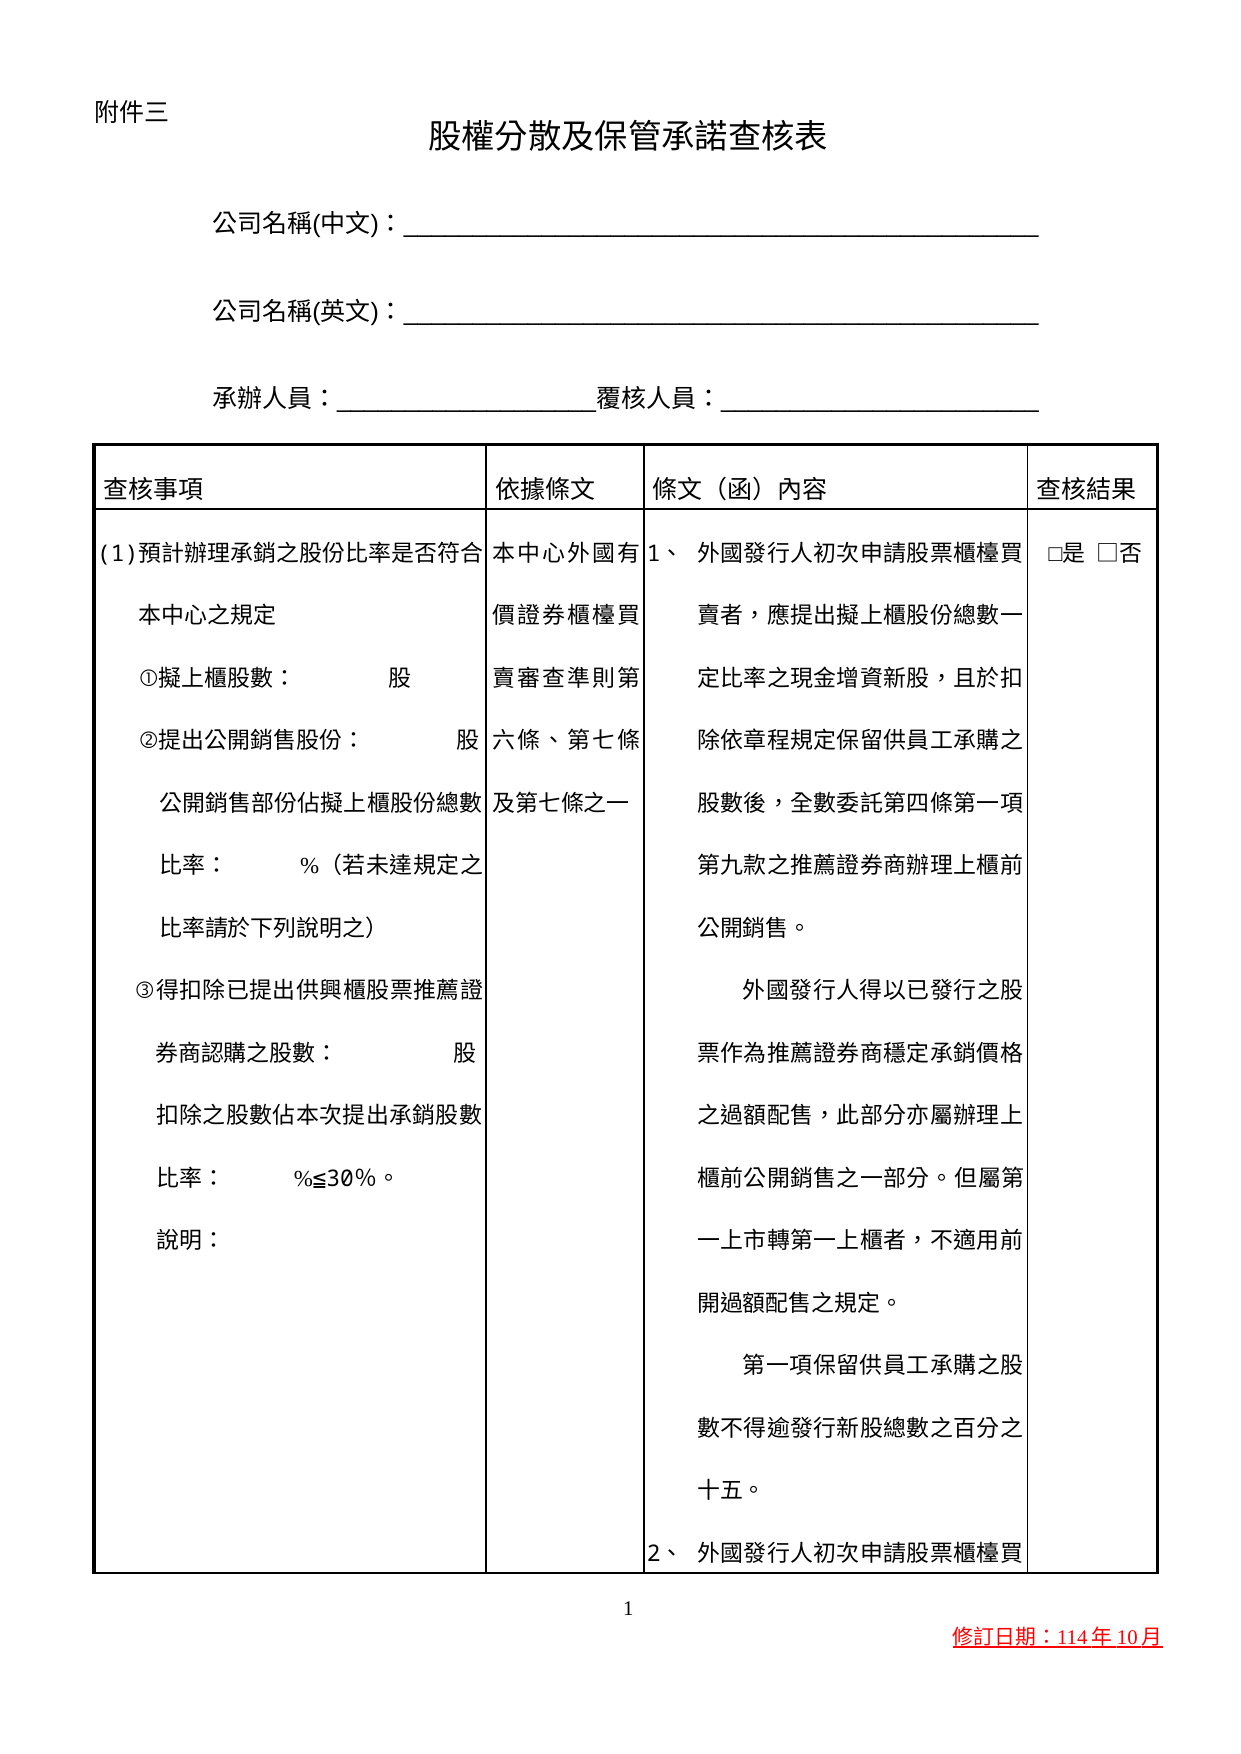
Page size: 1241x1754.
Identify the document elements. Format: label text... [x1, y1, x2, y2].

table_header 依據條文 [487, 446, 643, 508]
table_header 查核結果 [1028, 446, 1156, 508]
table_header 查核事項 [96, 446, 485, 508]
table_cell 本中心外國有價證券櫃檯買賣審查準則第六條、第七條及第七條之一 [487, 510, 643, 1572]
text 股權分散及保管承諾查核表 [94, 92, 1162, 155]
text 公司名稱(英文)： [212, 267, 1162, 330]
text 承辦人員： 覆核人員： [212, 355, 1162, 417]
table_cell 預計辦理承銷之股份比率是否符合本中心之規定 擬上櫃股數： 股 提出公開銷售股份： 股 公開銷售部份佔擬上櫃股份總數比率： %（若未達規定之比率請於下列說明之） 得扣除已提出供興櫃股票推薦證券商認購之股數： 股 扣除之股數佔本次提出承銷股數比率： %≦30％。 說明： [96, 510, 485, 1572]
table_header 條文（函）內容 [645, 446, 1027, 508]
table_cell 外國發行人初次申請股票櫃檯買賣者，應提出擬上櫃股份總數一定比率之現金增資新股，且於扣除依章程規定保留供員工承購之股數後，全數委託第四條第一項第九款之推薦證券商辦理上櫃前公開銷售。 外國發行人得以已發行之股票作為推薦證券商穩定承銷價格之過額配售，此部分亦屬辦理上櫃前公開銷售之一部分。但屬第一上市轉第一上櫃者，不適用前開過額配售之規定。 第一項保留供員工承購之股數不得逾發行新股總數之百分之十五。 外國發行人初次申請股票櫃檯買 [645, 510, 1027, 1572]
text 公司名稱(中文)： [212, 180, 1162, 242]
table_cell □是 □否 [1028, 510, 1156, 1572]
text 附件三 [94, 92, 212, 129]
